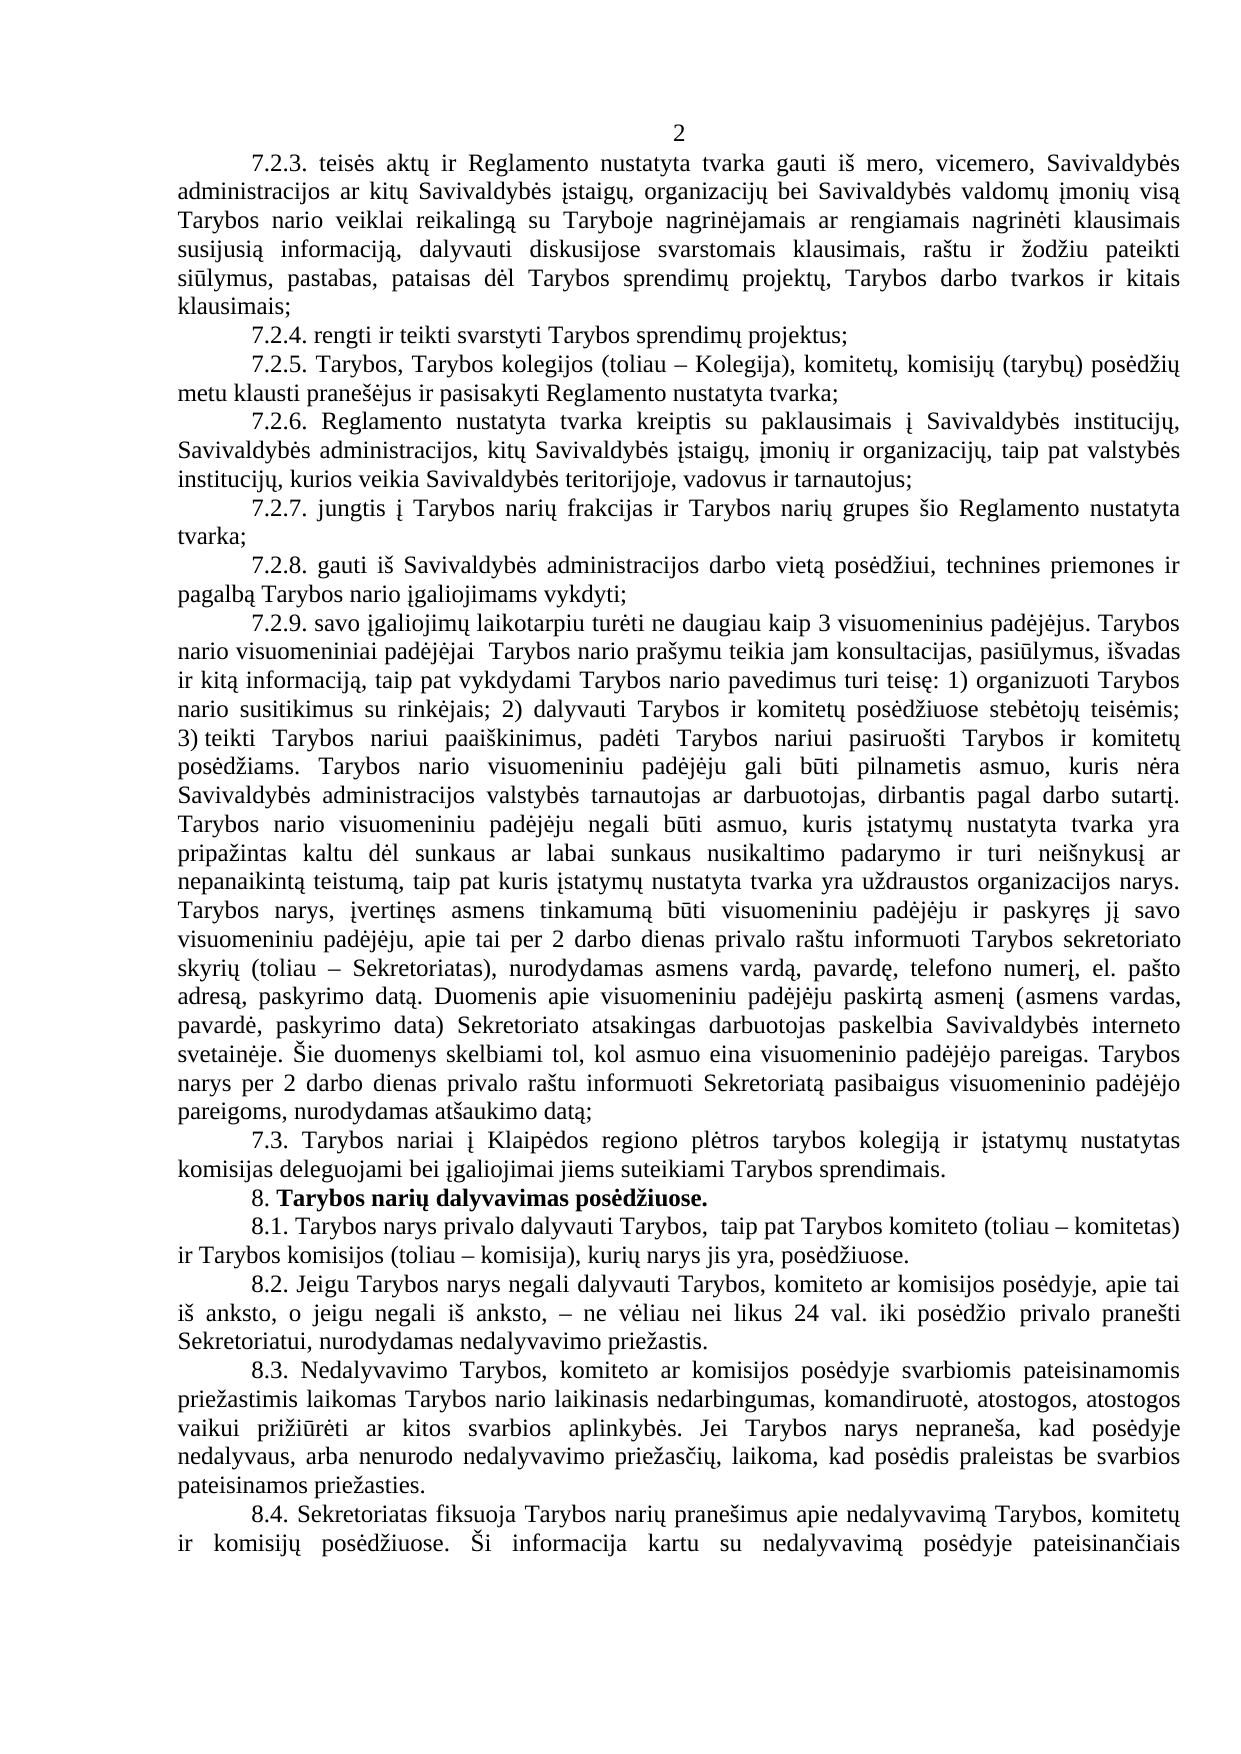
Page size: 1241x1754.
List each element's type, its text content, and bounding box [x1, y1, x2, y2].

text 8.3. Nedalyvavimo Tarybos, komiteto ar komisijos posėdyje svarbiomis pateisinamomis priežastimis laikomas Tarybos nario laikinasis nedarbingumas, komandiruotė, atostogos, atostogos vaikui prižiūrėti ar kitos svarbios aplinkybės. Jei Tarybos narys nepraneša, kad posėdyje nedalyvaus, arba nenurodo nedalyvavimo priežasčių, laikoma, kad posėdis praleistas be svarbios pateisinamos priežasties. [177, 1355, 1181, 1499]
text 7.2.4. rengti ir teikti svarstyti Tarybos sprendimų projektus; [177, 320, 1181, 349]
text 8.2. Jeigu Tarybos narys negali dalyvauti Tarybos, komiteto ar komisijos posėdyje, apie tai iš anksto, o jeigu negali iš anksto, – ne vėliau nei likus 24 val. iki posėdžio privalo pranešti Sekretoriatui, nurodydamas nedalyvavimo priežastis. [177, 1269, 1181, 1355]
text 8.4. Sekretoriatas fiksuoja Tarybos narių pranešimus apie nedalyvavimą Tarybos, komitetų ir komisijų posėdžiuose. Ši informacija kartu su nedalyvavimą posėdyje pateisinančiais [177, 1499, 1181, 1556]
text 7.3. Tarybos nariai į Klaipėdos regiono plėtros tarybos kolegiją ir įstatymų nustatytas komisijas deleguojami bei įgaliojimai jiems suteikiami Tarybos sprendimais. [177, 1125, 1181, 1183]
text 7.2.7. jungtis į Tarybos narių frakcijas ir Tarybos narių grupes šio Reglamento nustatyta tvarka; [177, 493, 1181, 550]
text 7.2.9. savo įgaliojimų laikotarpiu turėti ne daugiau kaip 3 visuomeninius padėjėjus. Tarybos nario visuomeniniai padėjėjai Tarybos nario prašymu teikia jam konsultacijas, pasiūlymus, išvadas ir kitą informaciją, taip pat vykdydami Tarybos nario pavedimus turi teisę: 1) organizuoti Tarybos nario susitikimus su rinkėjais; 2) dalyvauti Tarybos ir komitetų posėdžiuose stebėtojų teisėmis; 3) teikti Tarybos nariui paaiškinimus, padėti Tarybos nariui pasiruošti Tarybos ir komitetų posėdžiams. Tarybos nario visuomeniniu padėjėju gali būti pilnametis asmuo, kuris nėra Savivaldybės administracijos valstybės tarnautojas ar darbuotojas, dirbantis pagal darbo sutartį. Tarybos nario visuomeniniu padėjėju negali būti asmuo, kuris įstatymų nustatyta tvarka yra pripažintas kaltu dėl sunkaus ar labai sunkaus nusikaltimo padarymo ir turi neišnykusį ar nepanaikintą teistumą, taip pat kuris įstatymų nustatyta tvarka yra uždraustos organizacijos narys. Tarybos narys, įvertinęs asmens tinkamumą būti visuomeniniu padėjėju ir paskyręs jį savo visuomeniniu padėjėju, apie tai per 2 darbo dienas privalo raštu informuoti Tarybos sekretoriato skyrių (toliau – Sekretoriatas), nurodydamas asmens vardą, pavardę, telefono numerį, el. pašto adresą, paskyrimo datą. Duomenis apie visuomeniniu padėjėju paskirtą asmenį (asmens vardas, pavardė, paskyrimo data) Sekretoriato atsakingas darbuotojas paskelbia Savivaldybės interneto svetainėje. Šie duomenys skelbiami tol, kol asmuo eina visuomeninio padėjėjo pareigas. Tarybos narys per 2 darbo dienas privalo raštu informuoti Sekretoriatą pasibaigus visuomeninio padėjėjo pareigoms, nurodydamas atšaukimo datą; [177, 608, 1181, 1125]
text 7.2.5. Tarybos, Tarybos kolegijos (toliau – Kolegija), komitetų, komisijų (tarybų) posėdžių metu klausti pranešėjus ir pasisakyti Reglamento nustatyta tvarka; [177, 349, 1181, 406]
text 7.2.3. teisės aktų ir Reglamento nustatyta tvarka gauti iš mero, vicemero, Savivaldybės administracijos ar kitų Savivaldybės įstaigų, organizacijų bei Savivaldybės valdomų įmonių visą Tarybos nario veiklai reikalingą su Taryboje nagrinėjamais ar rengiamais nagrinėti klausimais susijusią informaciją, dalyvauti diskusijose svarstomais klausimais, raštu ir žodžiu pateikti siūlymus, pastabas, pataisas dėl Tarybos sprendimų projektų, Tarybos darbo tvarkos ir kitais klausimais; [177, 148, 1181, 320]
text 7.2.8. gauti iš Savivaldybės administracijos darbo vietą posėdžiui, technines priemones ir pagalbą Tarybos nario įgaliojimams vykdyti; [177, 550, 1181, 608]
text 8. Tarybos narių dalyvavimas posėdžiuose. [177, 1183, 1181, 1211]
text 7.2.6. Reglamento nustatyta tvarka kreiptis su paklausimais į Savivaldybės institucijų, Savivaldybės administracijos, kitų Savivaldybės įstaigų, įmonių ir organizacijų, taip pat valstybės institucijų, kurios veikia Savivaldybės teritorijoje, vadovus ir tarnautojus; [177, 406, 1181, 493]
text 8.1. Tarybos narys privalo dalyvauti Tarybos, taip pat Tarybos komiteto (toliau – komitetas) ir Tarybos komisijos (toliau – komisija), kurių narys jis yra, posėdžiuose. [177, 1211, 1181, 1269]
